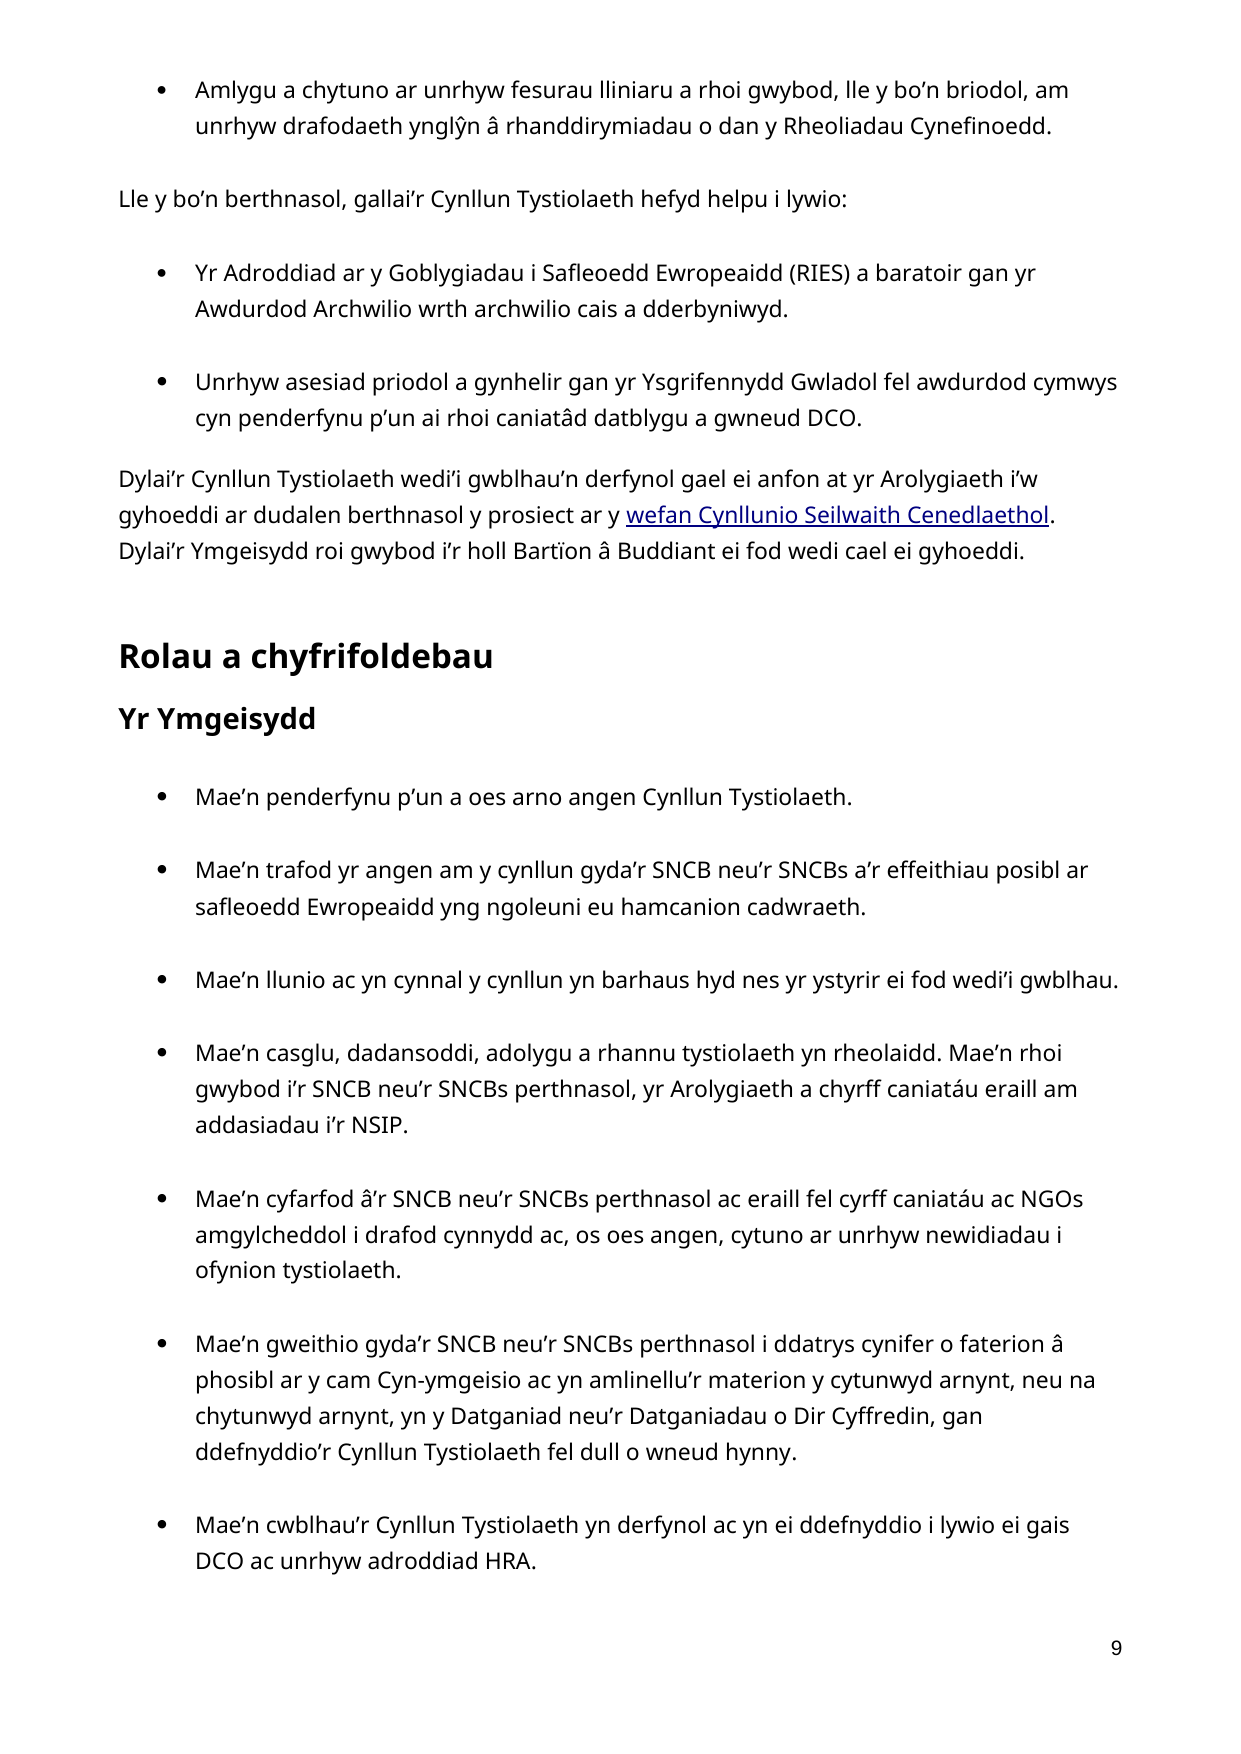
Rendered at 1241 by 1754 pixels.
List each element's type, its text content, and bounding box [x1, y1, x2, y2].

list Yr Adroddiad ar y Goblygiadau i Safleoedd Ewropeaidd (RIES) a baratoir gan yr Awdurdod Archwilio wrth archwilio cais a dderbyniwyd. [158, 257, 1122, 324]
text Lle y bo’n berthnasol, gallai’r Cynllun Tystiolaeth hefyd helpu i lywio: [118, 183, 1122, 214]
list Mae’n trafod yr angen am y cynllun gyda’r SNCB neu’r SNCBs a’r effeithiau posibl ar safleoedd Ewropeaidd yng ngoleuni eu hamcanion cadwraeth. [158, 854, 1122, 922]
list Mae’n cyfarfod â’r SNCB neu’r SNCBs perthnasol ac eraill fel cyrff caniatáu ac NGOs amgylcheddol i drafod cynnydd ac, os oes angen, cytuno ar unrhyw newidiadau i ofynion tystiolaeth. [158, 1183, 1122, 1286]
text Dylai’r Cynllun Tystiolaeth wedi’i gwblhau’n derfynol gael ei anfon at yr Arolygiaeth i’w gyhoeddi ar dudalen berthnasol y prosiect ar y wefan Cynllunio Seilwaith Cenedlaethol. Dylai’r Ymgeisydd roi gwybod i’r holl Bartïon â Buddiant ei fod wedi cael ei gyhoeddi. [118, 463, 1122, 566]
list Mae’n llunio ac yn cynnal y cynllun yn barhaus hyd nes yr ystyrir ei fod wedi’i gwblhau. [158, 964, 1122, 995]
text Yr Ymgeisydd [118, 698, 1122, 738]
list Unrhyw asesiad priodol a gynhelir gan yr Ysgrifennydd Gwladol fel awdurdod cymwys cyn penderfynu p’un ai rhoi caniatâd datblygu a gwneud DCO. [158, 366, 1122, 433]
list Amlygu a chytuno ar unrhyw fesurau lliniaru a rhoi gwybod, lle y bo’n briodol, am unrhyw drafodaeth ynglŷn â rhanddirymiadau o dan y Rheoliadau Cynefinoedd. [158, 74, 1122, 141]
text Rolau a chyfrifoldebau [118, 633, 1122, 679]
list Mae’n cwblhau’r Cynllun Tystiolaeth yn derfynol ac yn ei ddefnyddio i lywio ei gais DCO ac unrhyw adroddiad HRA. [158, 1509, 1122, 1576]
list Mae’n gweithio gyda’r SNCB neu’r SNCBs perthnasol i ddatrys cynifer o faterion â phosibl ar y cam Cyn-ymgeisio ac yn amlinellu’r materion y cytunwyd arnynt, neu na chytunwyd arnynt, yn y Datganiad neu’r Datganiadau o Dir Cyffredin, gan ddefnyddio’r Cynllun Tystiolaeth fel dull o wneud hynny. [158, 1328, 1122, 1467]
list Mae’n casglu, dadansoddi, adolygu a rhannu tystiolaeth yn rheolaidd. Mae’n rhoi gwybod i’r SNCB neu’r SNCBs perthnasol, yr Arolygiaeth a chyrff caniatáu eraill am addasiadau i’r NSIP. [158, 1037, 1122, 1140]
list Mae’n penderfynu p’un a oes arno angen Cynllun Tystiolaeth. [158, 781, 1122, 812]
